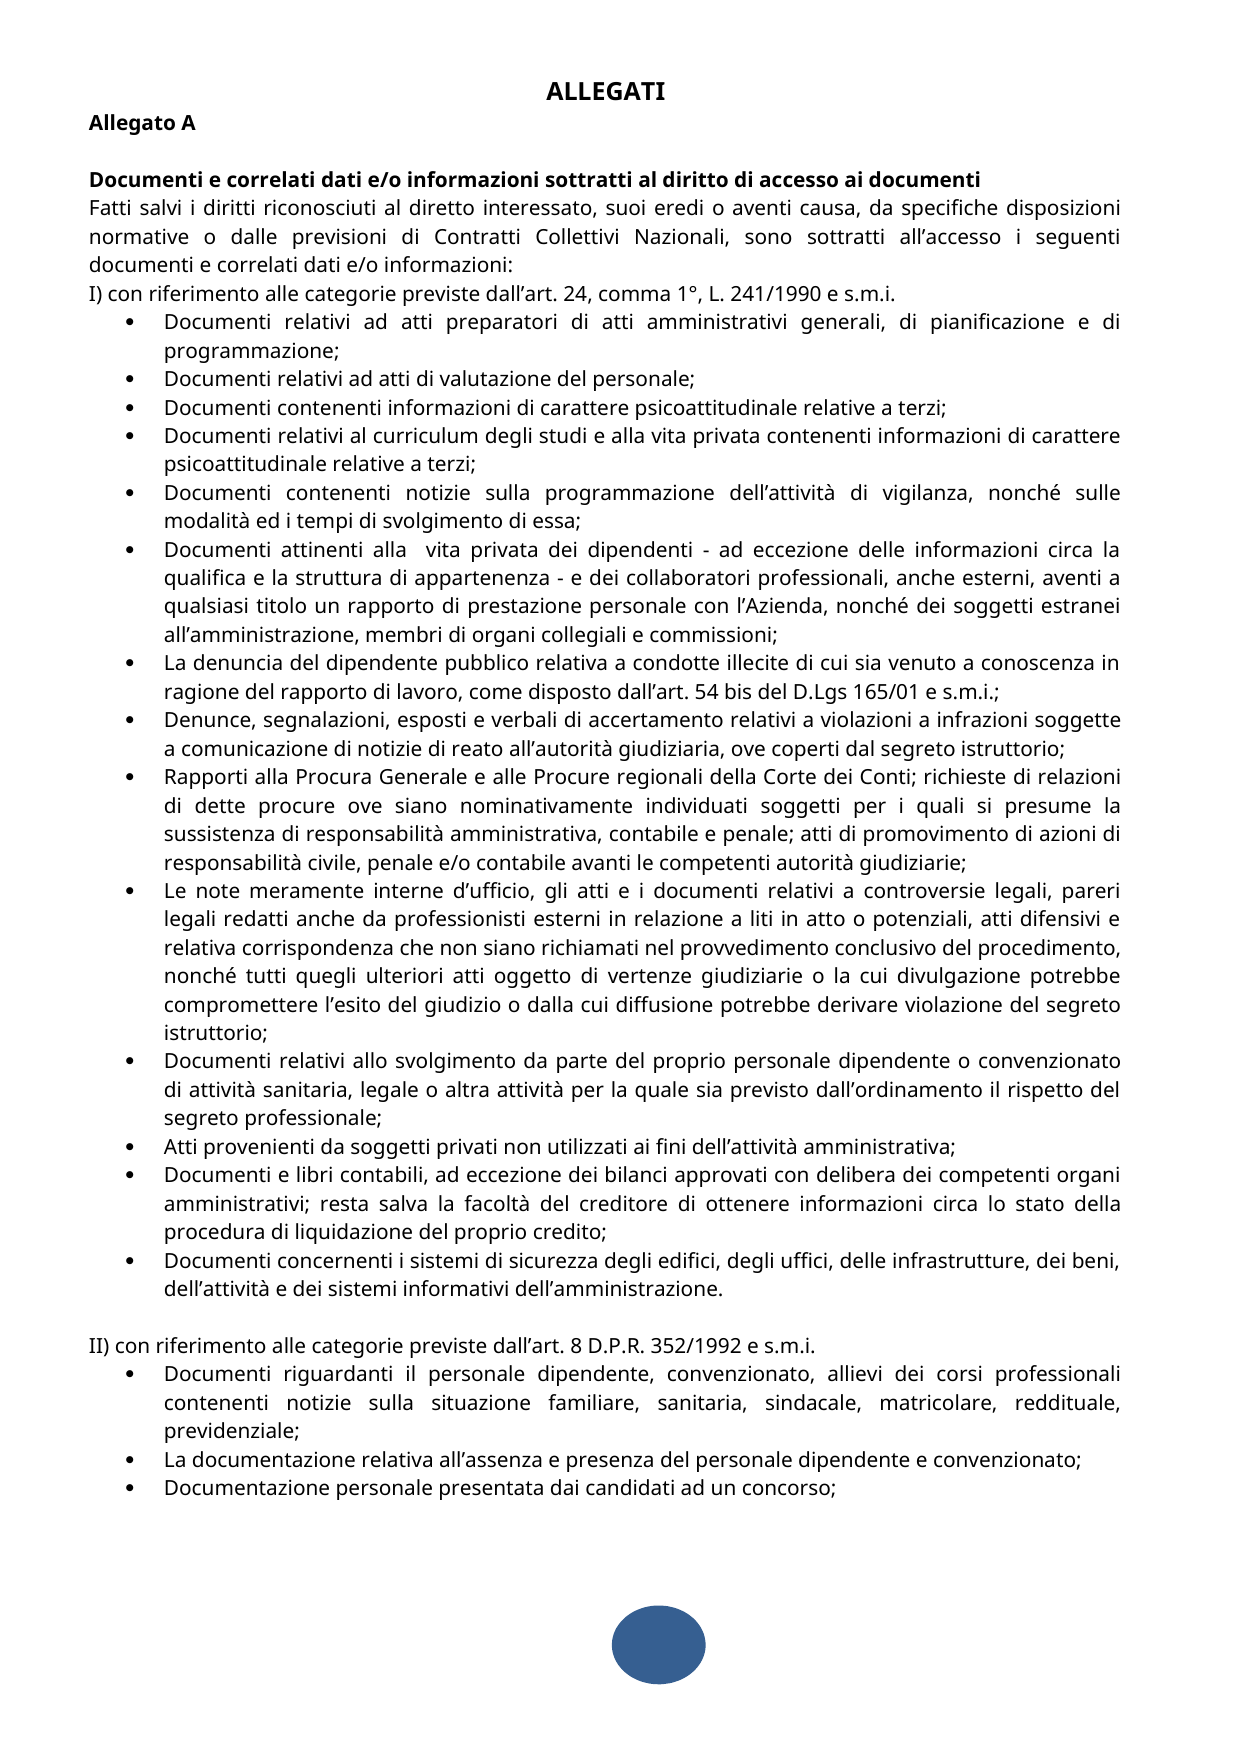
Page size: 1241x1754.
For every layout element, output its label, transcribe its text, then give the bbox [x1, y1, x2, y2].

list Documenti relativi ad atti di valutazione del personale; [126, 364, 1122, 393]
list Le note meramente interne d’ufficio, gli atti e i documenti relativi a controversie legali, pareri legali redatti anche da professionisti esterni in relazione a liti in atto o potenziali, atti difensivi e relativa corrispondenza che non siano richiamati nel provvedimento conclusivo del procedimento, nonché tutti quegli ulteriori atti oggetto di vertenze giudiziarie o la cui divulgazione potrebbe compromettere l’esito del giudizio o dalla cui diffusione potrebbe derivare violazione del segreto istruttorio; [126, 876, 1122, 1047]
text I) con riferimento alle categorie previste dall’art. 24, comma 1°, L. 241/1990 e s.m.i. [89, 279, 1122, 307]
list La denuncia del dipendente pubblico relativa a condotte illecite di cui sia venuto a conoscenza in ragione del rapporto di lavoro, come disposto dall’art. 54 bis del D.Lgs 165/01 e s.m.i.; [126, 648, 1122, 705]
list Documenti e libri contabili, ad eccezione dei bilanci approvati con delibera dei competenti organi amministrativi; resta salva la facoltà del creditore di ottenere informazioni circa lo stato della procedura di liquidazione del proprio credito; [126, 1160, 1122, 1246]
list Documenti attinenti alla vita privata dei dipendenti - ad eccezione delle informazioni circa la qualifica e la struttura di appartenenza - e dei collaboratori professionali, anche esterni, aventi a qualsiasi titolo un rapporto di prestazione personale con l’Azienda, nonché dei soggetti estranei all’amministrazione, membri di organi collegiali e commissioni; [126, 535, 1122, 648]
list La documentazione relativa all’assenza e presenza del personale dipendente e convenzionato; [126, 1445, 1122, 1473]
list Documenti contenenti notizie sulla programmazione dell’attività di vigilanza, nonché sulle modalità ed i tempi di svolgimento di essa; [126, 478, 1122, 535]
list Documenti relativi al curriculum degli studi e alla vita privata contenenti informazioni di carattere psicoattitudinale relative a terzi; [126, 421, 1122, 478]
text Documenti e correlati dati e/o informazioni sottratti al diritto di accesso ai documenti [89, 165, 1122, 193]
list Rapporti alla Procura Generale e alle Procure regionali della Corte dei Conti; richieste di relazioni di dette procure ove siano nominativamente individuati soggetti per i quali si presume la sussistenza di responsabilità amministrativa, contabile e penale; atti di promovimento di azioni di responsabilità civile, penale e/o contabile avanti le competenti autorità giudiziarie; [126, 762, 1122, 876]
text ALLEGATI [89, 74, 1122, 108]
list Documenti relativi allo svolgimento da parte del proprio personale dipendente o convenzionato di attività sanitaria, legale o altra attività per la quale sia previsto dall’ordinamento il rispetto del segreto professionale; [126, 1047, 1122, 1132]
list Denunce, segnalazioni, esposti e verbali di accertamento relativi a violazioni a infrazioni soggette a comunicazione di notizie di reato all’autorità giudiziaria, ove coperti dal segreto istruttorio; [126, 705, 1122, 762]
text Allegato A [89, 108, 1122, 136]
list Documenti contenenti informazioni di carattere psicoattitudinale relative a terzi; [126, 393, 1122, 421]
list Documentazione personale presentata dai candidati ad un concorso; [126, 1473, 1122, 1502]
list Documenti relativi ad atti preparatori di atti amministrativi generali, di pianificazione e di programmazione; [126, 307, 1122, 364]
list Atti provenienti da soggetti privati non utilizzati ai fini dell’attività amministrativa; [126, 1132, 1122, 1160]
list Documenti concernenti i sistemi di sicurezza degli edifici, degli uffici, delle infrastrutture, dei beni, dell’attività e dei sistemi informativi dell’amministrazione. [126, 1246, 1122, 1303]
text Fatti salvi i diritti riconosciuti al diretto interessato, suoi eredi o aventi causa, da specifiche disposizioni normative o dalle previsioni di Contratti Collettivi Nazionali, sono sottratti all’accesso i seguenti documenti e correlati dati e/o informazioni: [89, 193, 1122, 279]
text II) con riferimento alle categorie previste dall’art. 8 D.P.R. 352/1992 e s.m.i. [89, 1331, 1122, 1359]
list Documenti riguardanti il personale dipendente, convenzionato, allievi dei corsi professionali contenenti notizie sulla situazione familiare, sanitaria, sindacale, matricolare, reddituale, previdenziale; [126, 1359, 1122, 1445]
